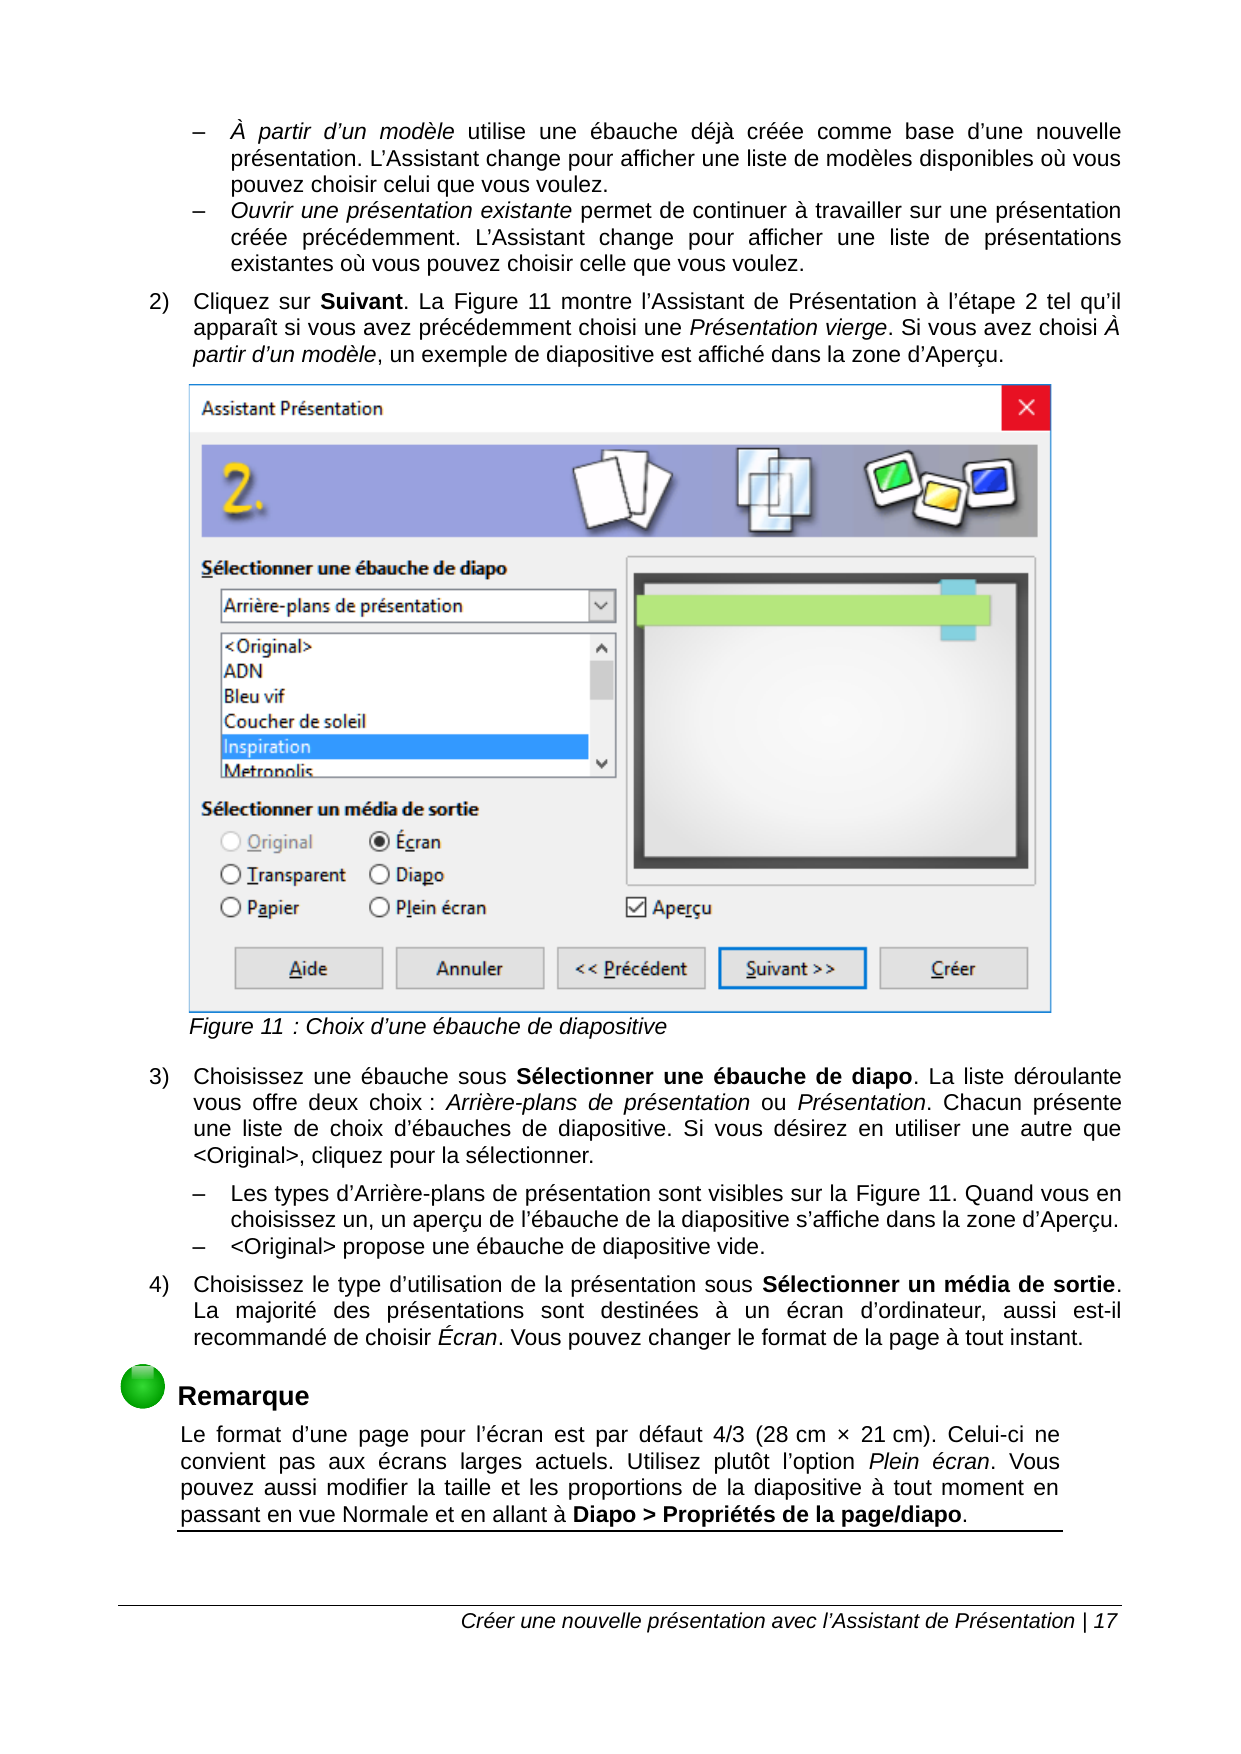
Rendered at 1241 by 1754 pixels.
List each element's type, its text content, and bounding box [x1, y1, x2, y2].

text Le format d’une page pour l’écran est par défaut 4/3 (28 cm × 21 cm). Celui-ci ne convient pas aux écrans larges actuels. Utilisez plutôt l’option Plein écran. Vous pouvez aussi modifier la taille et les proportions de la diapositive à tout moment en passant en vue Normale et en allant à Diapo > Propriétés de la page/diapo. [177, 1418, 1063, 1530]
list <Original> propose une ébauche de diapositive vide. [192, 1233, 1122, 1259]
picture [188, 384, 1052, 1013]
list Ouvrir une présentation existante permet de continuer à travailler sur une présentation créée précédemment. L’Assistant change pour afficher une liste de présentations existantes où vous pouvez choisir celle que vous voulez. [192, 197, 1122, 276]
list Choisissez une ébauche sous Sélectionner une ébauche de diapo. La liste déroulante vous offre deux choix : Arrière-plans de présentation ou Présentation. Chacun présente une liste de choix d’ébauches de diapositive. Si vous désirez en utiliser une autre que <Original>, cliquez pour la sélectionner. [169, 1063, 1122, 1168]
list Choisissez le type d’utilisation de la présentation sous Sélectionner un média de sortie. La majorité des présentations sont destinées à un écran d’ordinateur, aussi est-il recommandé de choisir Écran. Vous pouvez changer le format de la page à tout instant. [169, 1271, 1122, 1350]
list À partir d’un modèle utilise une ébauche déjà créée comme base d’une nouvelle présentation. L’Assistant change pour afficher une liste de modèles disponibles où vous pouvez choisir celui que vous voulez. [192, 118, 1122, 197]
list Les types d’Arrière-plans de présentation sont visibles sur la Figure 11. Quand vous en choisissez un, un aperçu de l’ébauche de la diapositive s’affiche dans la zone d’Aperçu. [192, 1180, 1122, 1233]
subtitle Remarque [118, 1362, 1122, 1411]
list Cliquez sur Suivant. La Figure 11 montre l’Assistant de Présentation à l’étape 2 tel qu’il apparaît si vous avez précédemment choisi une Présentation vierge. Si vous avez choisi À partir d’un modèle, un exemple de diapositive est affiché dans la zone d’Aperçu. [169, 288, 1122, 367]
text Figure 11 : Choix d’une ébauche de diapositive [189, 1013, 1051, 1039]
